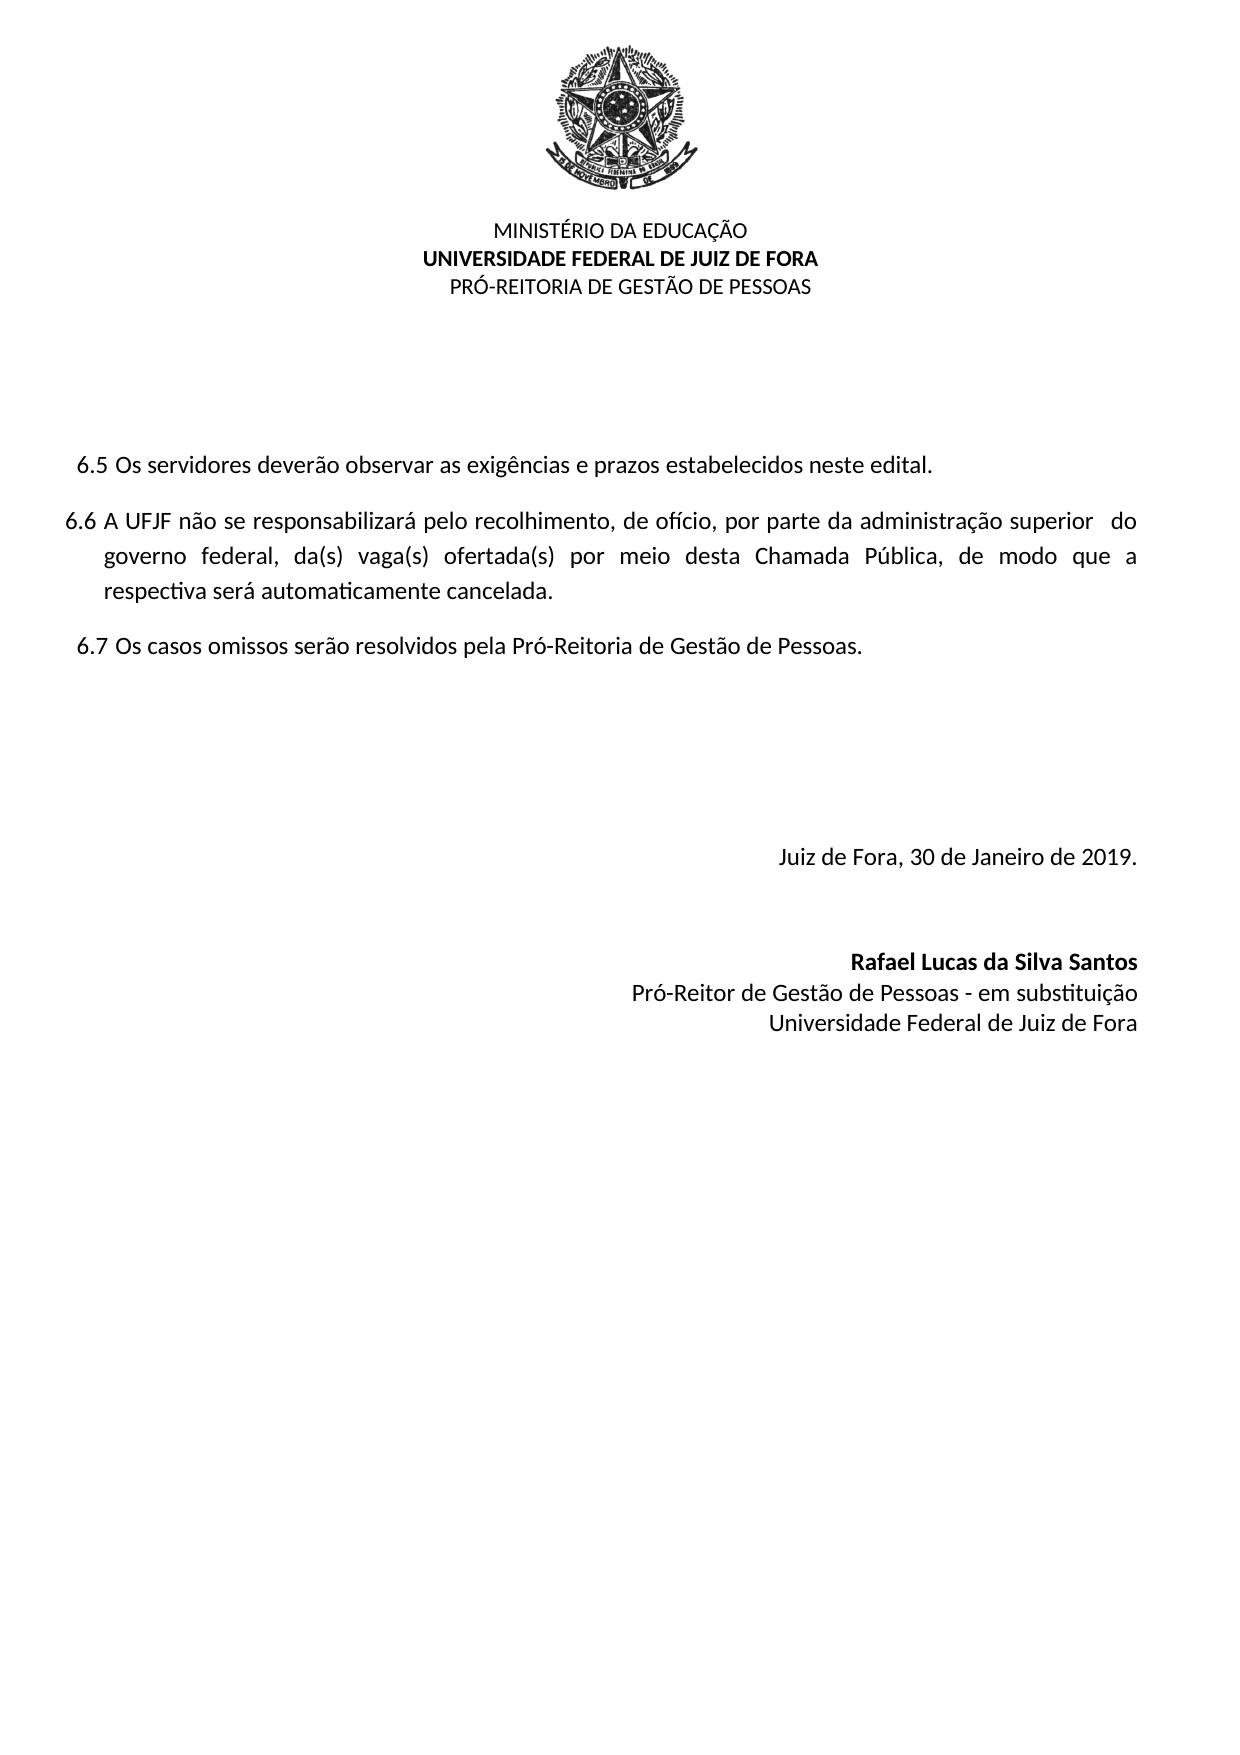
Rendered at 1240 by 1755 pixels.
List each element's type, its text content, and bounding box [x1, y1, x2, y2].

list A UFJF não se responsabilizará pelo recolhimento, de ofício, por parte da administração superior do governo federal, da(s) vaga(s) ofertada(s) por meio desta Chamada Pública, de modo que a respectiva será automaticamente cancelada. [92, 505, 1137, 606]
list Os casos omissos serão resolvidos pela Pró-Reitoria de Gestão de Pessoas. [103, 630, 1148, 661]
text Juiz de Fora, 30 de Janeiro de 2019. [92, 841, 1138, 872]
list Os servidores deverão observar as exigências e prazos estabelecidos neste edital. [103, 449, 1148, 480]
text Rafael Lucas da Silva Santos Pró-Reitor de Gestão de Pessoas - em substituição Universidade Federal de Juiz de Fora [627, 946, 1138, 1038]
